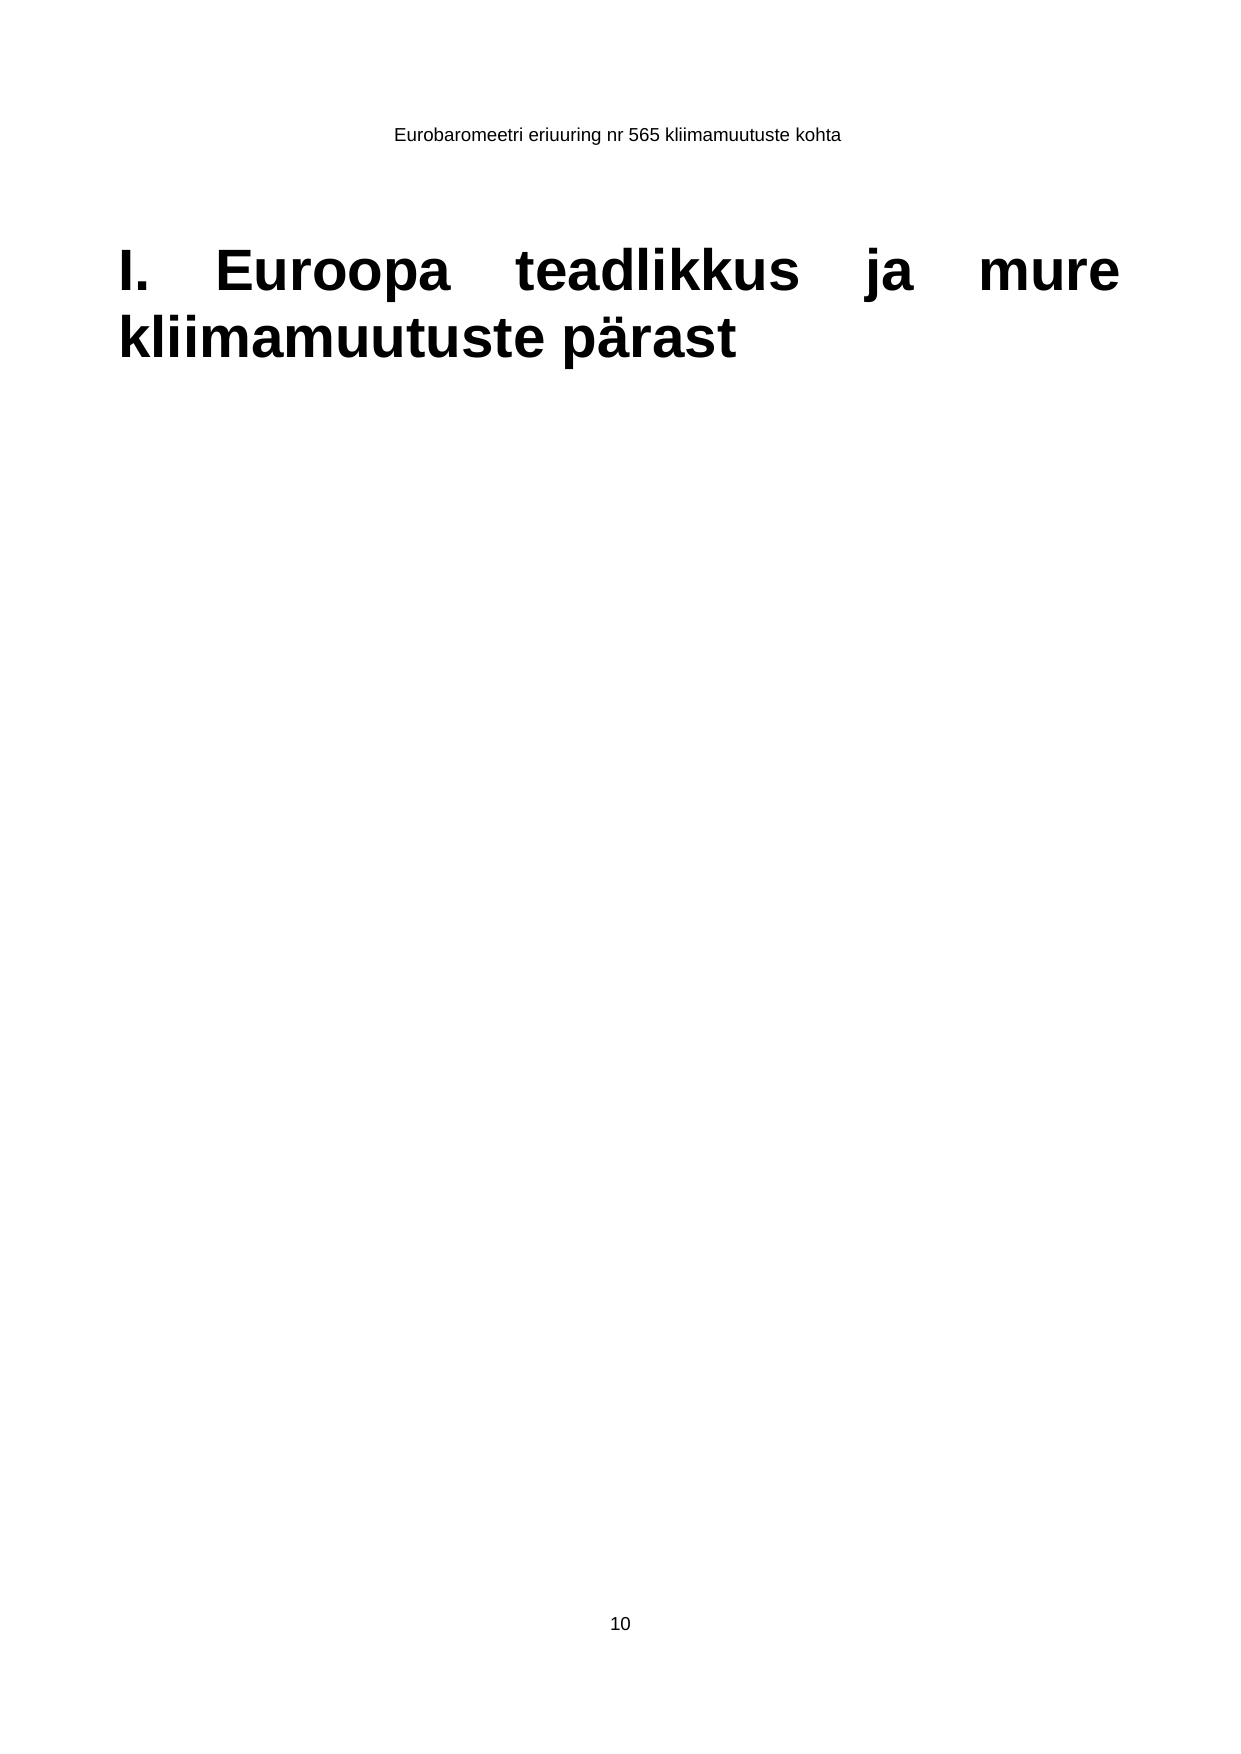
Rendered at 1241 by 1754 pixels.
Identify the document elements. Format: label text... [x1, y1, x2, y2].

subtitle I. Euroopa teadlikkus ja mure kliimamuutuste pärast [118, 236, 1122, 370]
